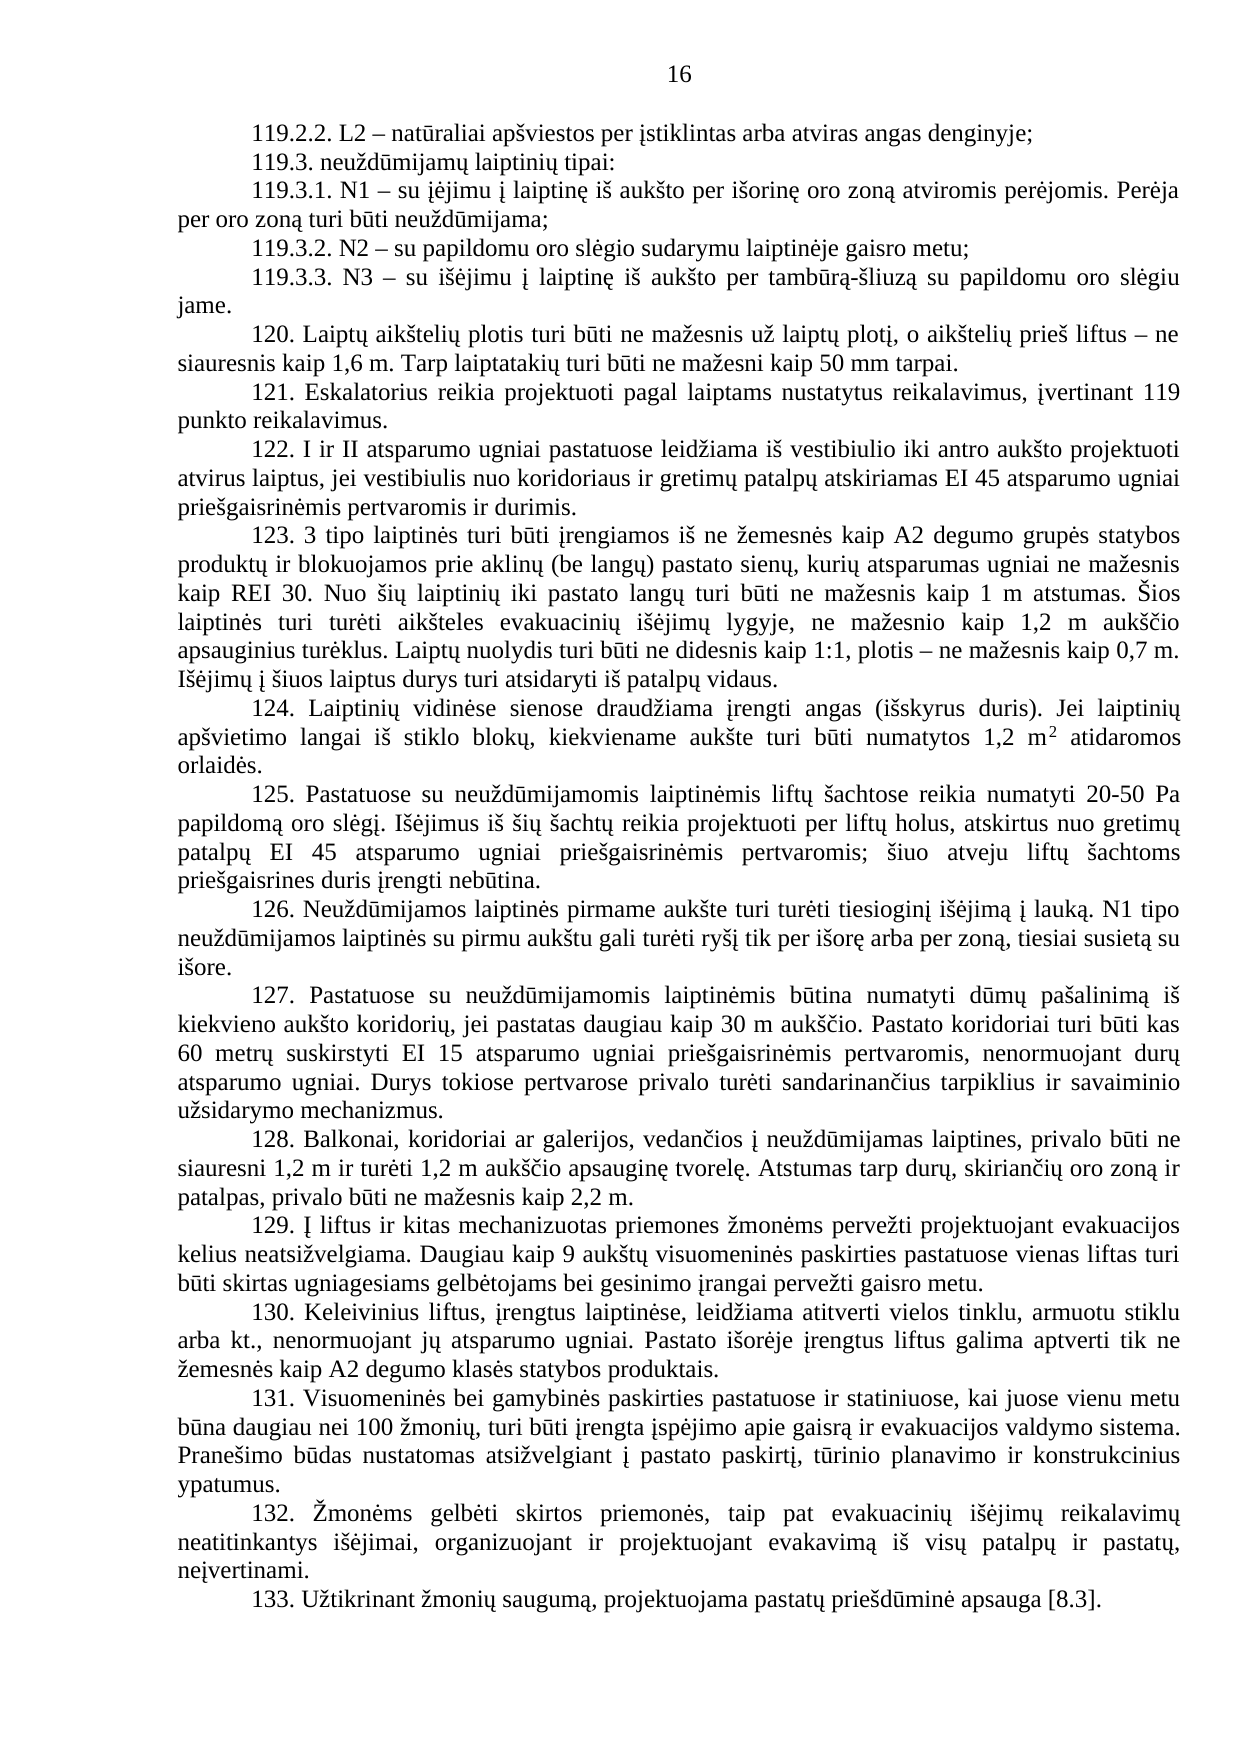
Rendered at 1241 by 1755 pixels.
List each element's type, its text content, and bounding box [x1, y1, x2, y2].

text 124. Laiptinių vidinėse sienose draudžiama įrengti angas (išskyrus duris). Jei laiptinių apšvietimo langai iš stiklo blokų, kiekviename aukšte turi būti numatytos 1,2 m2 atidaromos orlaidės. [177, 693, 1181, 779]
text 119.3.2. N2 – su papildomu oro slėgio sudarymu laiptinėje gaisro metu; [177, 233, 1181, 262]
text 131. Visuomeninės bei gamybinės paskirties pastatuose ir statiniuose, kai juose vienu metu būna daugiau nei 100 žmonių, turi būti įrengta įspėjimo apie gaisrą ir evakuacijos valdymo sistema. Pranešimo būdas nustatomas atsižvelgiant į pastato paskirtį, tūrinio planavimo ir konstrukcinius ypatumus. [177, 1383, 1181, 1498]
text 130. Keleivinius liftus, įrengtus laiptinėse, leidžiama atitverti vielos tinklu, armuotu stiklu arba kt., nenormuojant jų atsparumo ugniai. Pastato išorėje įrengtus liftus galima aptverti tik ne žemesnės kaip A2 degumo klasės statybos produktais. [177, 1297, 1181, 1383]
text 119.3.1. N1 – su įėjimu į laiptinę iš aukšto per išorinę oro zoną atviromis perėjomis. Perėja per oro zoną turi būti neuždūmijama; [177, 176, 1181, 233]
text 133. Užtikrinant žmonių saugumą, projektuojama pastatų priešdūminė apsauga [8.3]. [177, 1584, 1181, 1613]
text 121. Eskalatorius reikia projektuoti pagal laiptams nustatytus reikalavimus, įvertinant 119 punkto reikalavimus. [177, 377, 1181, 434]
text 122. I ir II atsparumo ugniai pastatuose leidžiama iš vestibiulio iki antro aukšto projektuoti atvirus laiptus, jei vestibiulis nuo koridoriaus ir gretimų patalpų atskiriamas EI 45 atsparumo ugniai priešgaisrinėmis pertvaromis ir durimis. [177, 434, 1181, 521]
text 119.3.3. N3 – su išėjimu į laiptinę iš aukšto per tambūrą-šliuzą su papildomu oro slėgiu jame. [177, 262, 1181, 319]
text 127. Pastatuose su neuždūmijamomis laiptinėmis būtina numatyti dūmų pašalinimą iš kiekvieno aukšto koridorių, jei pastatas daugiau kaip 30 m aukščio. Pastato koridoriai turi būti kas 60 metrų suskirstyti EI 15 atsparumo ugniai priešgaisrinėmis pertvaromis, nenormuojant durų atsparumo ugniai. Durys tokiose pertvarose privalo turėti sandarinančius tarpiklius ir savaiminio užsidarymo mechanizmus. [177, 981, 1181, 1124]
text 126. Neuždūmijamos laiptinės pirmame aukšte turi turėti tiesioginį išėjimą į lauką. N1 tipo neuždūmijamos laiptinės su pirmu aukštu gali turėti ryšį tik per išorę arba per zoną, tiesiai susietą su išore. [177, 894, 1181, 981]
text 119.2.2. L2 – natūraliai apšviestos per įstiklintas arba atviras angas denginyje; [177, 118, 1181, 147]
text 123. 3 tipo laiptinės turi būti įrengiamos iš ne žemesnės kaip A2 degumo grupės statybos produktų ir blokuojamos prie aklinų (be langų) pastato sienų, kurių atsparumas ugniai ne mažesnis kaip REI 30. Nuo šių laiptinių iki pastato langų turi būti ne mažesnis kaip 1 m atstumas. Šios laiptinės turi turėti aikšteles evakuacinių išėjimų lygyje, ne mažesnio kaip 1,2 m aukščio apsauginius turėklus. Laiptų nuolydis turi būti ne didesnis kaip 1:1, plotis – ne mažesnis kaip 0,7 m. Išėjimų į šiuos laiptus durys turi atsidaryti iš patalpų vidaus. [177, 521, 1181, 693]
text 119.3. neuždūmijamų laiptinių tipai: [177, 147, 1181, 176]
text 120. Laiptų aikštelių plotis turi būti ne mažesnis už laiptų plotį, o aikštelių prieš liftus – ne siauresnis kaip 1,6 m. Tarp laiptatakių turi būti ne mažesni kaip 50 mm tarpai. [177, 319, 1181, 377]
text 125. Pastatuose su neuždūmijamomis laiptinėmis liftų šachtose reikia numatyti 20-50 Pa papildomą oro slėgį. Išėjimus iš šių šachtų reikia projektuoti per liftų holus, atskirtus nuo gretimų patalpų EI 45 atsparumo ugniai priešgaisrinėmis pertvaromis; šiuo atveju liftų šachtoms priešgaisrines duris įrengti nebūtina. [177, 779, 1181, 894]
text 129. Į liftus ir kitas mechanizuotas priemones žmonėms pervežti projektuojant evakuacijos kelius neatsižvelgiama. Daugiau kaip 9 aukštų visuomeninės paskirties pastatuose vienas liftas turi būti skirtas ugniagesiams gelbėtojams bei gesinimo įrangai pervežti gaisro metu. [177, 1211, 1181, 1297]
text 128. Balkonai, koridoriai ar galerijos, vedančios į neuždūmijamas laiptines, privalo būti ne siauresni 1,2 m ir turėti 1,2 m aukščio apsauginę tvorelę. Atstumas tarp durų, skiriančių oro zoną ir patalpas, privalo būti ne mažesnis kaip 2,2 m. [177, 1124, 1181, 1211]
text 132. Žmonėms gelbėti skirtos priemonės, taip pat evakuacinių išėjimų reikalavimų neatitinkantys išėjimai, organizuojant ir projektuojant evakavimą iš visų patalpų ir pastatų, neįvertinami. [177, 1498, 1181, 1584]
